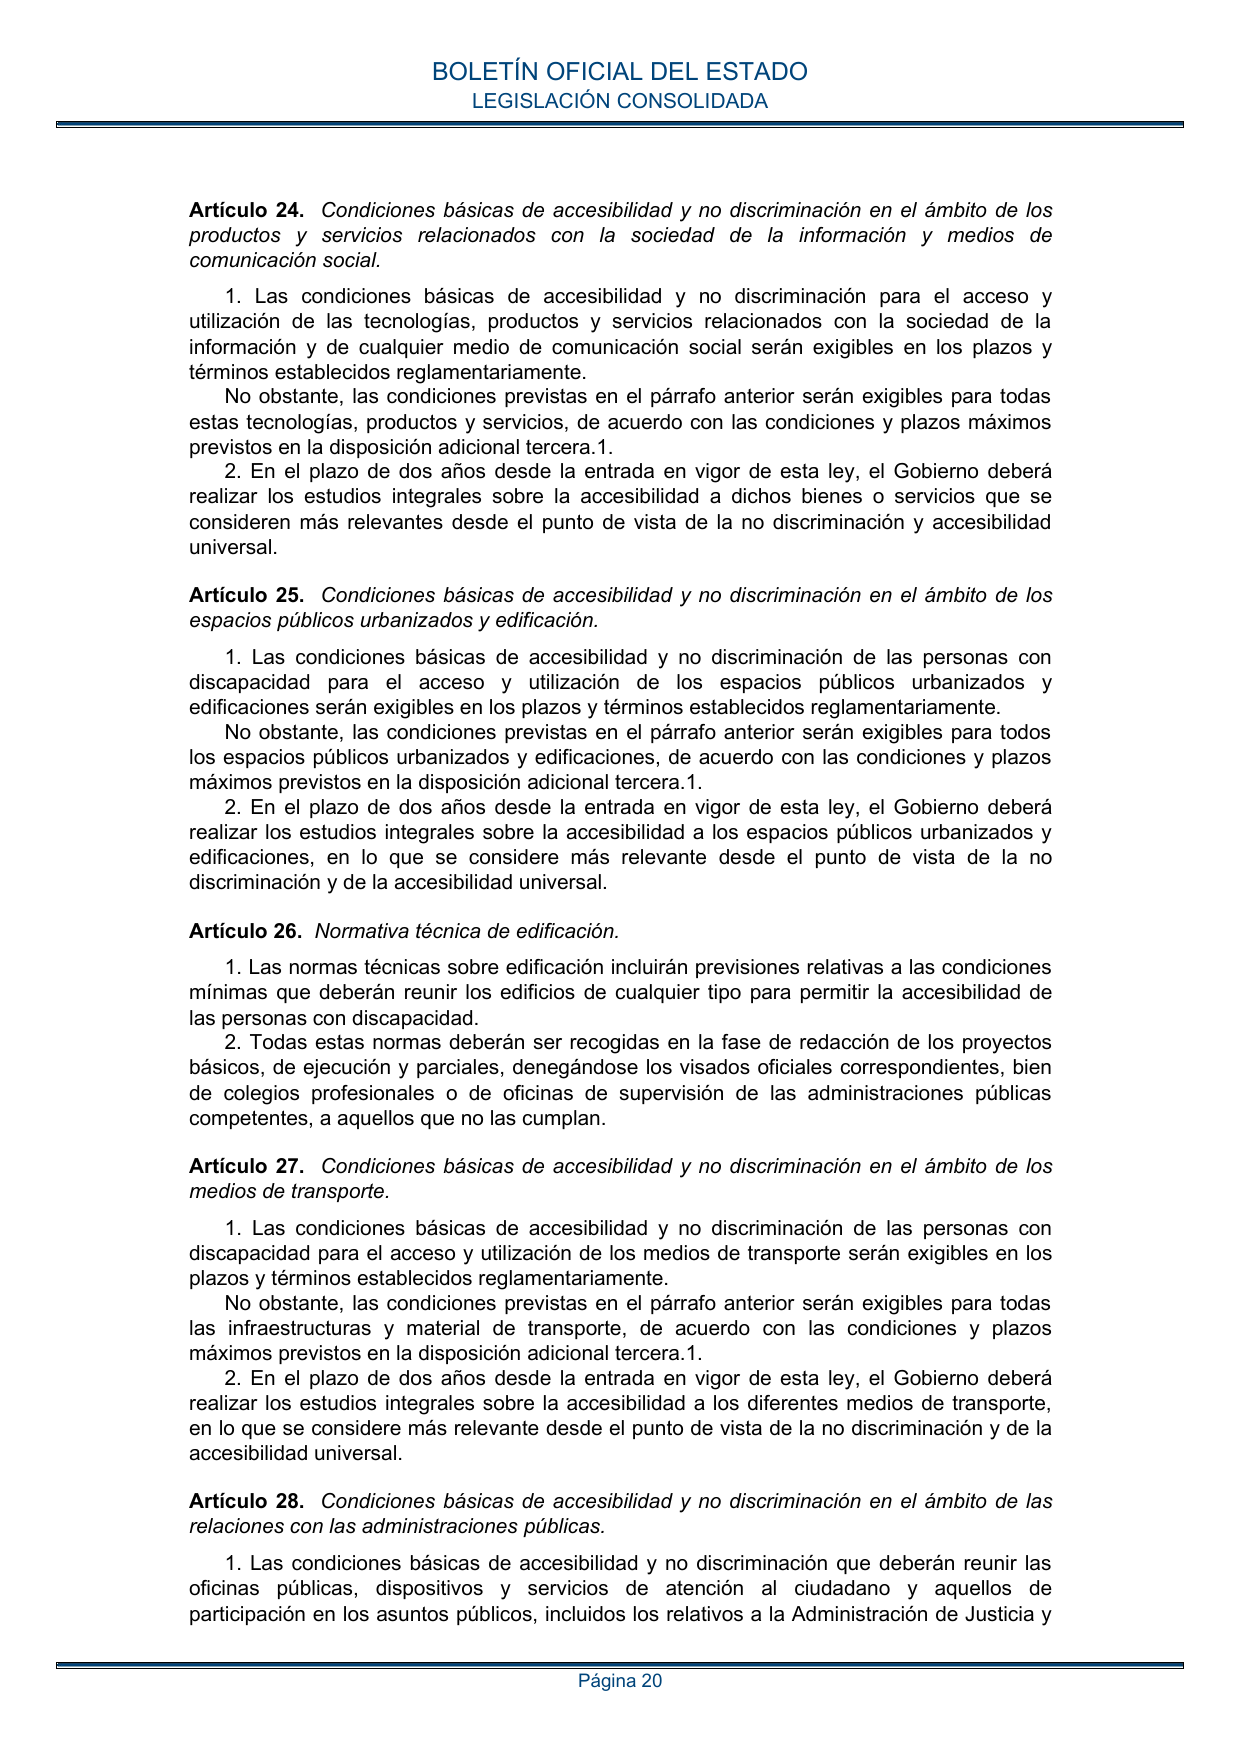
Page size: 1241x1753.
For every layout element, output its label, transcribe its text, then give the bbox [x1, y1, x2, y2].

text 2. Todas estas normas deberán ser recogidas en la fase de redacción de los proyectos [224, 1027, 1076, 1052]
text consideren más relevantes desde el punto de vista de la no discriminación y accesibilidad [189, 509, 1076, 534]
text . Las condiciones básicas de accesibilidad y no discriminación de las personas con [236, 1213, 1076, 1238]
text espacios públicos urbanizados y edificación. [189, 609, 1076, 632]
text 1. Las condiciones básicas de accesibilidad y no discriminación para el acceso y [224, 281, 1076, 306]
picture [57, 122, 1183, 127]
text realizar los estudios integrales sobre la accesibilidad a dichos bienes o servicios que se [189, 481, 1076, 509]
text Artículo 28. Condiciones básicas de accesibilidad y no discriminación en el ámbito de las [189, 1490, 1076, 1513]
text las personas con discapacidad. [189, 1005, 1076, 1030]
text No obstante, las condiciones previstas en el párrafo anterior serán exigibles para todas [224, 1288, 1076, 1316]
text universal. [189, 534, 1076, 559]
text 1 [224, 1548, 236, 1573]
text competentes, a aquellos que no las cumplan. [189, 1105, 1076, 1130]
text realizar los estudios integrales sobre la accesibilidad a los diferentes medios de transporte, [189, 1388, 1076, 1416]
text mínimas que deberán reunir los edificios de cualquier tipo para permitir la accesibilidad de [189, 977, 1076, 1005]
text edificaciones, en lo que se considere más relevante desde el punto de vista de la no [189, 845, 1076, 870]
text básicos, de ejecución y parciales, denegándose los visados oficiales correspondientes, bien [189, 1052, 1076, 1080]
text . Las condiciones básicas de accesibilidad y no discriminación que deberán reunir las [236, 1548, 1076, 1573]
text relaciones con las administraciones públicas. [189, 1515, 1076, 1538]
text previstos en la disposición adicional tercera.1. [189, 434, 1076, 459]
text Artículo 24. Condiciones básicas de accesibilidad y no discriminación en el ámbito de los [189, 198, 1076, 222]
text medios de transporte. [189, 1180, 1076, 1203]
text discriminación y de la accesibilidad universal. [189, 870, 1076, 895]
text Artículo 27. Condiciones básicas de accesibilidad y no discriminación en el ámbito de los [189, 1155, 1076, 1178]
text máximos previstos en la disposición adicional tercera.1. [189, 1341, 1076, 1366]
text en lo que se considere más relevante desde el punto de vista de la no discriminación y de la [189, 1416, 1076, 1441]
text Artículo 25. Condiciones básicas de accesibilidad y no discriminación en el ámbito de los [189, 584, 1076, 607]
text las infraestructuras y material de transporte, de acuerdo con las condiciones y plazos [189, 1316, 1076, 1341]
text de colegios profesionales o de oficinas de supervisión de las administraciones públicas [189, 1080, 1076, 1105]
text LEGISLACIÓN CONSOLIDADA [472, 86, 793, 114]
text No obstante, las condiciones previstas en el párrafo anterior serán exigibles para todas [224, 381, 1076, 409]
text información y de cualquier medio de comunicación social serán exigibles en los plazos y [189, 334, 1076, 359]
text discapacidad para el acceso y utilización de los medios de transporte serán exigibles en los [189, 1238, 1076, 1266]
text máximos previstos en la disposición adicional tercera.1. [189, 770, 1076, 795]
text Página 20 [578, 1668, 687, 1693]
text términos establecidos reglamentariamente. [189, 359, 1076, 384]
text Artículo 26. Normativa técnica de edificación. [189, 919, 645, 943]
text 1. Las condiciones básicas de accesibilidad y no discriminación de las personas con [224, 642, 1076, 667]
text productos y servicios relacionados con la sociedad de la información y medios de [189, 223, 1076, 247]
text edificaciones serán exigibles en los plazos y términos establecidos reglamentariamente. [189, 695, 1076, 720]
text 1 [224, 952, 236, 977]
text 2. En el plazo de dos años desde la entrada en vigor de esta ley, el Gobierno deberá [224, 1363, 1076, 1388]
text . Las normas técnicas sobre edificación incluirán previsiones relativas a las condiciones [236, 952, 1076, 977]
text comunicación social. [189, 248, 1076, 272]
text No obstante, las condiciones previstas en el párrafo anterior serán exigibles para todos [224, 720, 1076, 745]
picture [57, 1663, 1183, 1668]
text estas tecnologías, productos y servicios, de acuerdo con las condiciones y plazos máximos [189, 409, 1076, 434]
text oficinas públicas, dispositivos y servicios de atención al ciudadano y aquellos de [189, 1573, 1076, 1601]
text realizar los estudios integrales sobre la accesibilidad a los espacios públicos urbanizados y [189, 817, 1076, 845]
text 1 [224, 1213, 236, 1238]
text 2. En el plazo de dos años desde la entrada en vigor de esta ley, el Gobierno deberá [224, 792, 1076, 817]
text BOLETÍN OFICIAL DEL ESTADO [432, 53, 833, 87]
text utilización de las tecnologías, productos y servicios relacionados con la sociedad de la [189, 306, 1076, 334]
text plazos y términos establecidos reglamentariamente. [189, 1266, 1076, 1291]
text participación en los asuntos públicos, incluidos los relativos a la Administración de Justicia y [189, 1601, 1076, 1626]
text los espacios públicos urbanizados y edificaciones, de acuerdo con las condiciones y plazos [189, 745, 1076, 770]
text discapacidad para el acceso y utilización de los espacios públicos urbanizados y [189, 667, 1076, 695]
text accesibilidad universal. [189, 1441, 1076, 1466]
text 2. En el plazo de dos años desde la entrada en vigor de esta ley, el Gobierno deberá [224, 456, 1076, 481]
